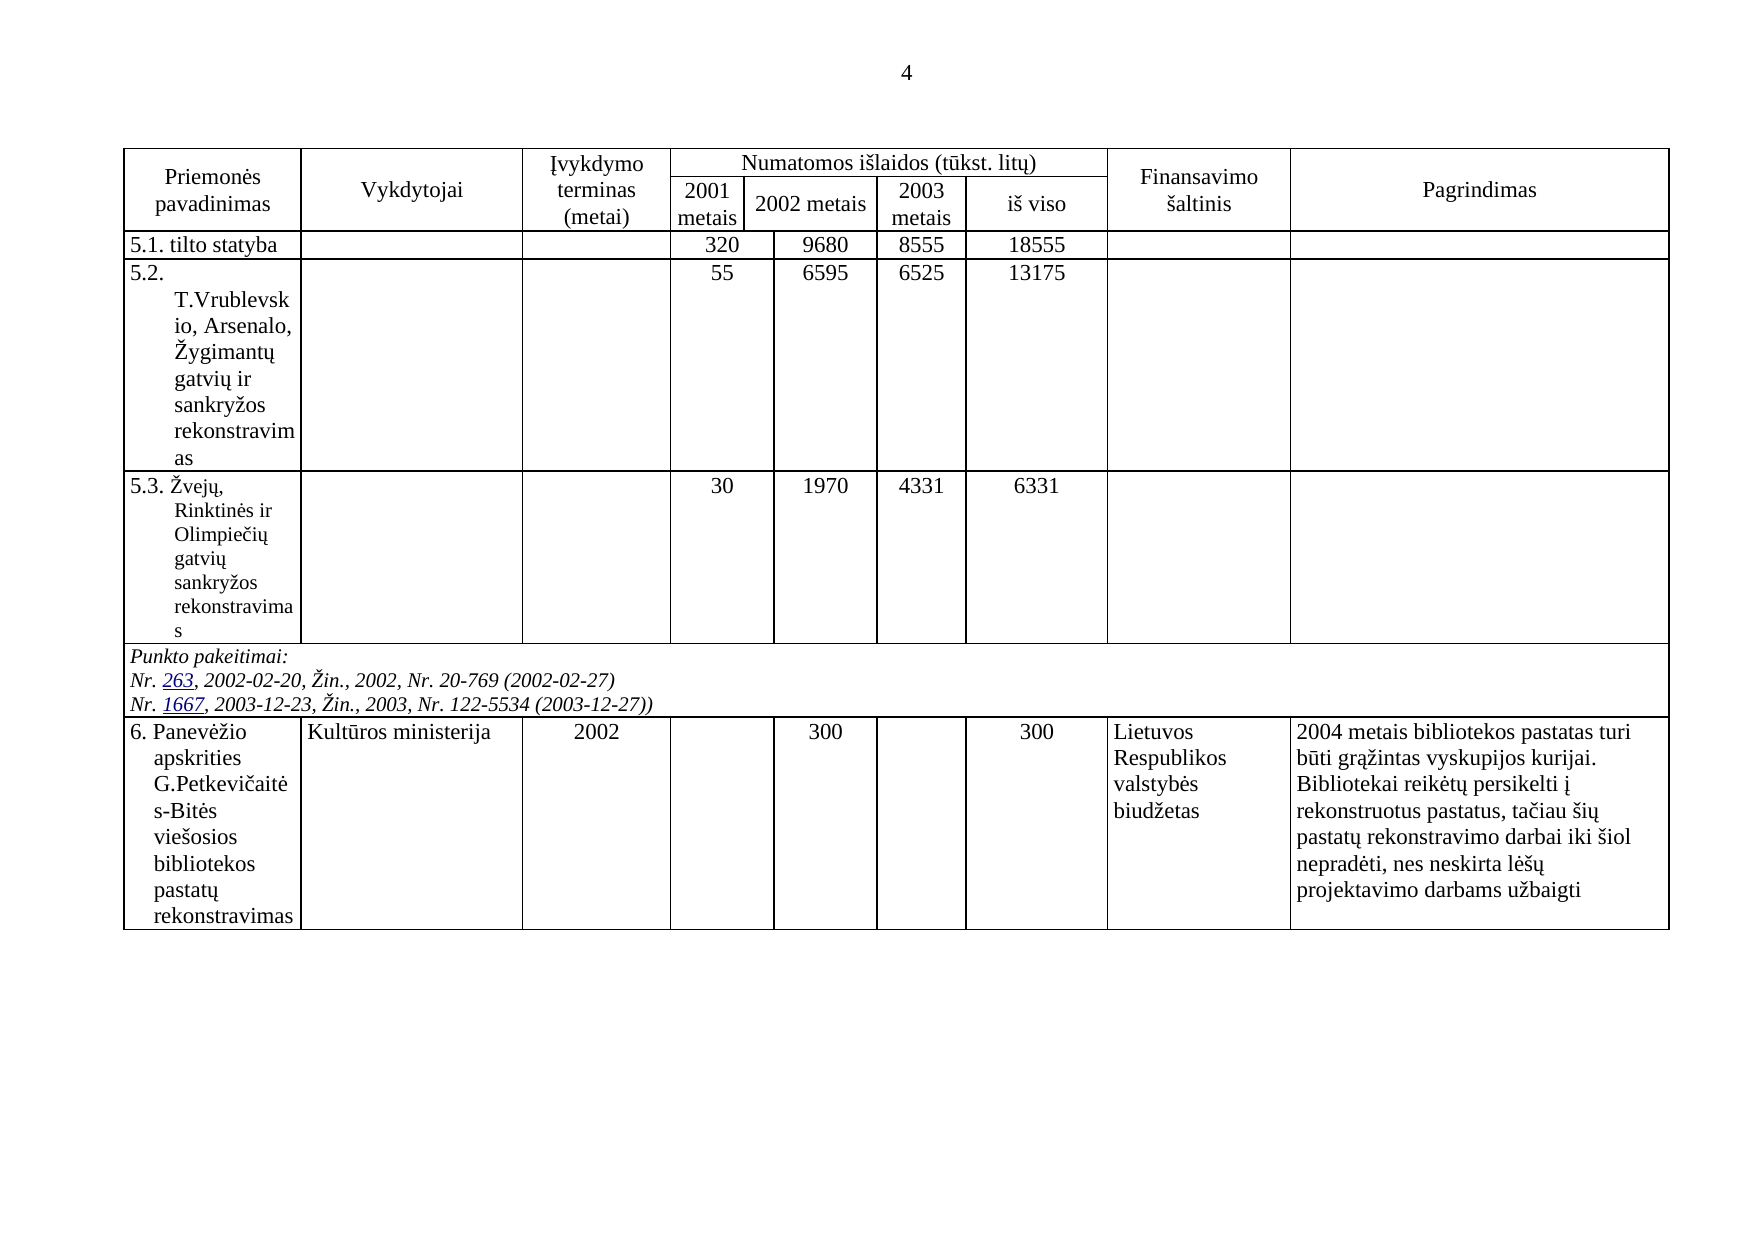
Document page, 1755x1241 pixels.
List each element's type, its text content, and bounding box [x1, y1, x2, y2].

table_cell [1108, 260, 1290, 470]
table_cell [523, 232, 670, 258]
table_cell 6. Panevėžio apskrities G.Petkevičaitės-Bitės viešosios bibliotekos pastatų rekonstravimas [125, 718, 300, 929]
table_cell 18555 [967, 232, 1107, 258]
table_cell [523, 260, 670, 470]
table_header Vykdytojai [302, 149, 522, 230]
table_cell 2002 [523, 718, 670, 929]
table_cell 30 [671, 472, 773, 642]
table_cell 5.1. tilto statyba [125, 232, 300, 258]
table_cell 8555 [878, 232, 965, 258]
table_cell Punkto pakeitimai: Nr. 263, 2002-02-20, Žin., 2002, Nr. 20-769 (2002-02-27) Nr. 1667, 2003-12-23, Žin., 2003, Nr. 122-5534 (2003-12-27)) [125, 644, 1668, 716]
table_cell 2002 metais [745, 177, 876, 230]
table_cell 13175 [967, 260, 1107, 470]
table_cell 2003 metais [878, 177, 965, 230]
table_cell [302, 232, 522, 258]
table_cell [1291, 472, 1668, 642]
table_cell 55 [671, 260, 773, 470]
table_cell 5.2. T.Vrublevskio, Arsenalo, Žygimantų gatvių ir sankryžos rekonstravimas [125, 260, 300, 470]
table_header Finansavimo šaltinis [1108, 149, 1290, 230]
table_cell 300 [775, 718, 876, 929]
table_cell [1108, 472, 1290, 642]
table_cell [1291, 260, 1668, 470]
table_cell [1108, 232, 1290, 258]
table_cell iš viso [967, 177, 1107, 230]
table_header Numatomos išlaidos (tūkst. litų) [671, 149, 1107, 176]
table_header Pagrindimas [1291, 149, 1668, 230]
table_header Įvykdymo terminas (metai) [523, 149, 670, 230]
table_cell [302, 260, 522, 470]
table_cell [1291, 232, 1668, 258]
table_cell 9680 [775, 232, 876, 258]
table_cell 6595 [775, 260, 876, 470]
table_cell [302, 472, 522, 642]
table_cell 6525 [878, 260, 965, 470]
table_cell 320 [671, 232, 773, 258]
table_cell 5.3. Žvejų, Rinktinės ir Olimpiečių gatvių sankryžos rekonstravimas [125, 472, 300, 642]
table_cell 2001 metais [671, 177, 743, 230]
table_cell [523, 472, 670, 642]
table_header Priemonės pavadinimas [125, 149, 300, 230]
table_cell 2004 metais bibliotekos pastatas turi būti grąžintas vyskupijos kurijai. Bibliotekai reikėtų persikelti į rekonstruotus pastatus, tačiau šių pastatų rekonstravimo darbai iki šiol nepradėti, nes neskirta lėšų projektavimo darbams užbaigti [1291, 718, 1668, 929]
table_cell [671, 718, 773, 929]
table_cell Kultūros ministerija [302, 718, 522, 929]
table_cell 6331 [967, 472, 1107, 642]
table_cell Lietuvos Respublikos valstybės biudžetas [1108, 718, 1290, 929]
table_cell [878, 718, 965, 929]
table_cell 300 [967, 718, 1107, 929]
table_cell 4331 [878, 472, 965, 642]
table_cell 1970 [775, 472, 876, 642]
